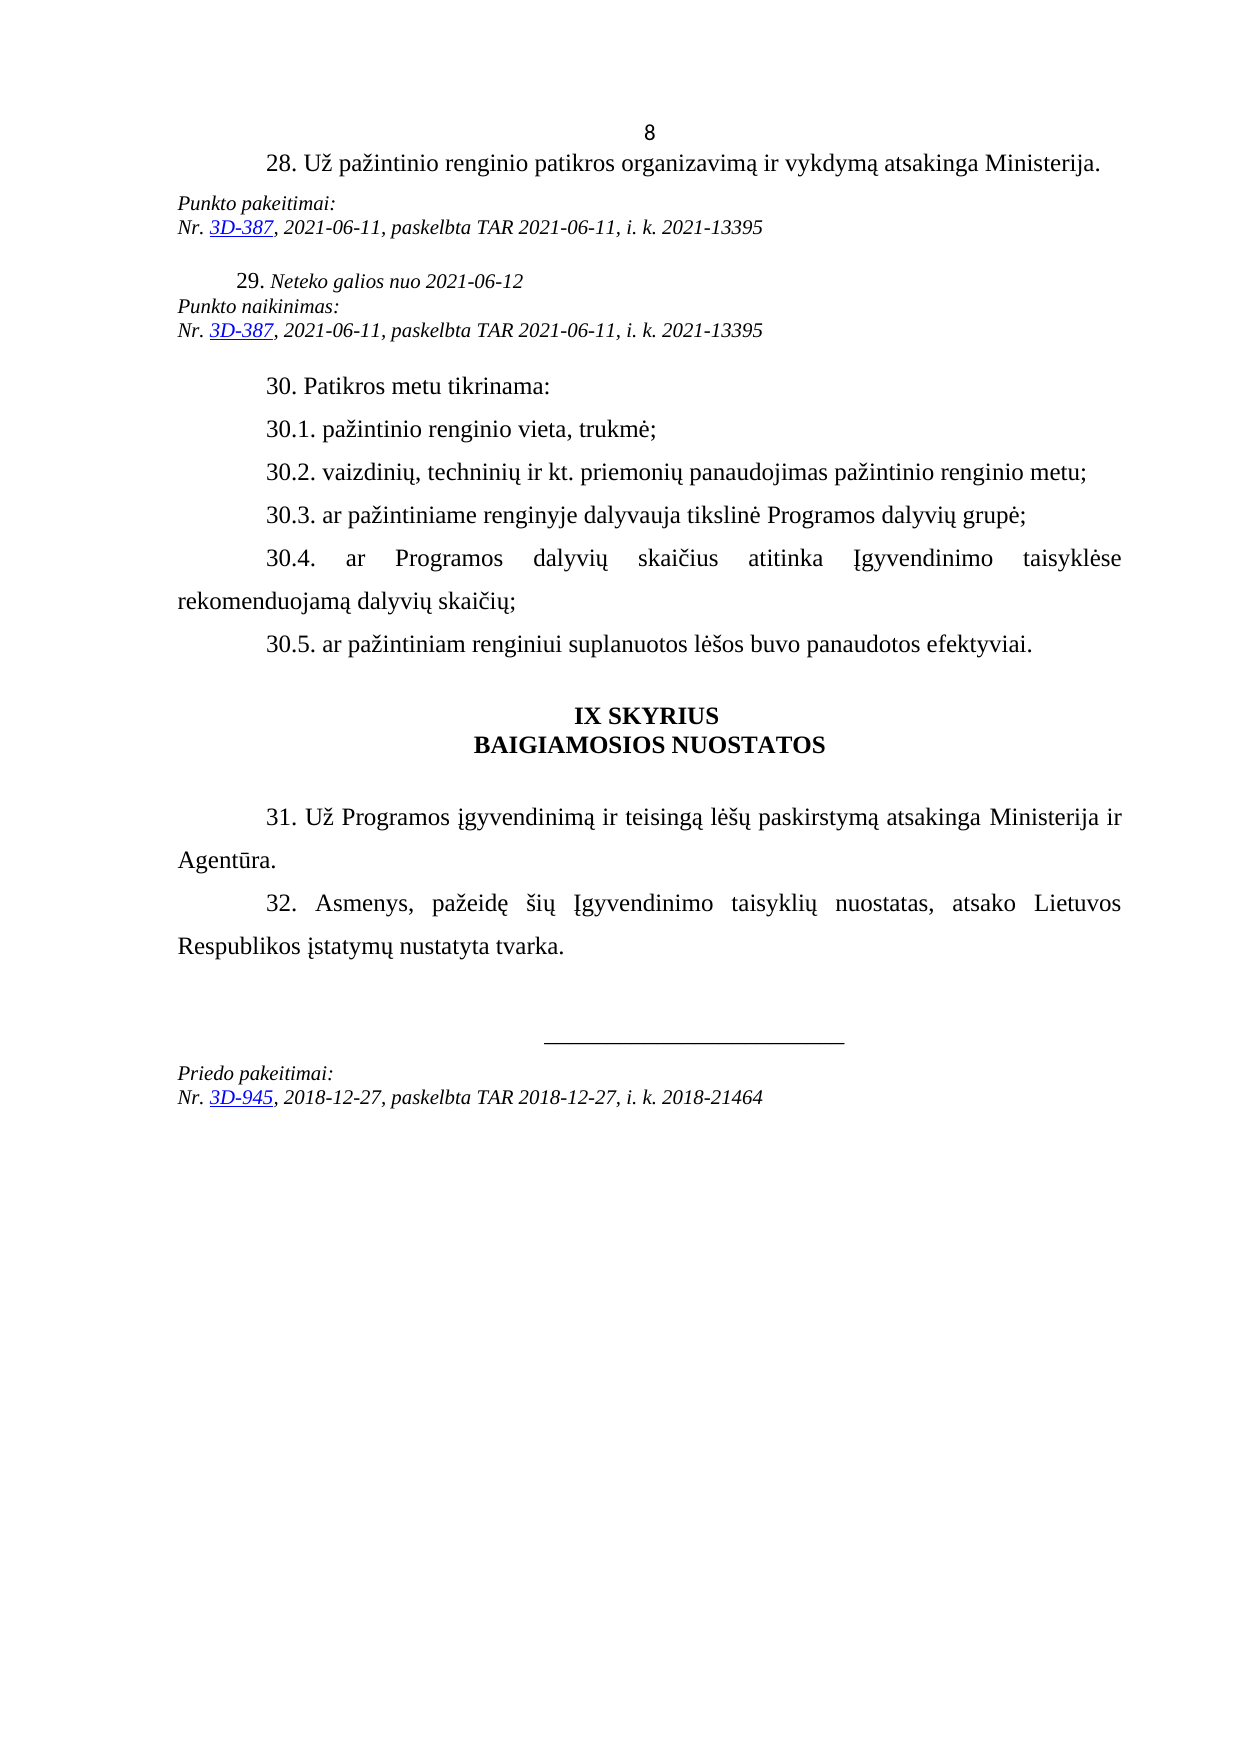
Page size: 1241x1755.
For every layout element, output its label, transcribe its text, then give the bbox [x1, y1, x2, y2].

text BAIGIAMOSIOS NUOSTATOS [177, 730, 1122, 759]
text ________________________ [177, 1018, 1122, 1046]
text IX SKYRIUS [177, 701, 1122, 730]
text 30.2. vaizdinių, techninių ir kt. priemonių panaudojimas pažintinio renginio metu; [177, 457, 1122, 486]
text 30. Patikros metu tikrinama: [177, 371, 1122, 399]
text Nr. 3D-387, 2021-06-11, paskelbta TAR 2021-06-11, i. k. 2021-13395 [177, 215, 1122, 239]
text Punkto naikinimas: [177, 294, 1122, 318]
text 30.1. pažintinio renginio vieta, trukmė; [177, 414, 1122, 443]
text 30.4. ar Programos dalyvių skaičius atitinka Įgyvendinimo taisyklėse rekomenduojamą dalyvių skaičių; [177, 543, 1122, 615]
text Nr. 3D-387, 2021-06-11, paskelbta TAR 2021-06-11, i. k. 2021-13395 [177, 318, 1122, 342]
text Nr. 3D-945, 2018-12-27, paskelbta TAR 2018-12-27, i. k. 2018-21464 [177, 1085, 1122, 1109]
text 31. Už Programos įgyvendinimą ir teisingą lėšų paskirstymą atsakinga Ministerija ir Agentūra. [177, 802, 1122, 874]
text 30.5. ar pažintiniam renginiui suplanuotos lėšos buvo panaudotos efektyviai. [177, 629, 1122, 658]
text Punkto pakeitimai: [177, 191, 1122, 215]
text 28. Už pažintinio renginio patikros organizavimą ir vykdymą atsakinga Ministerija. [177, 148, 1122, 176]
text 30.3. ar pažintiniame renginyje dalyvauja tikslinė Programos dalyvių grupė; [177, 500, 1122, 529]
text Priedo pakeitimai: [177, 1061, 1122, 1085]
text 29. Neteko galios nuo 2021-06-12 [177, 268, 1122, 294]
text 32. Asmenys, pažeidę šių Įgyvendinimo taisyklių nuostatas, atsako Lietuvos Respublikos įstatymų nustatyta tvarka. [177, 888, 1122, 960]
